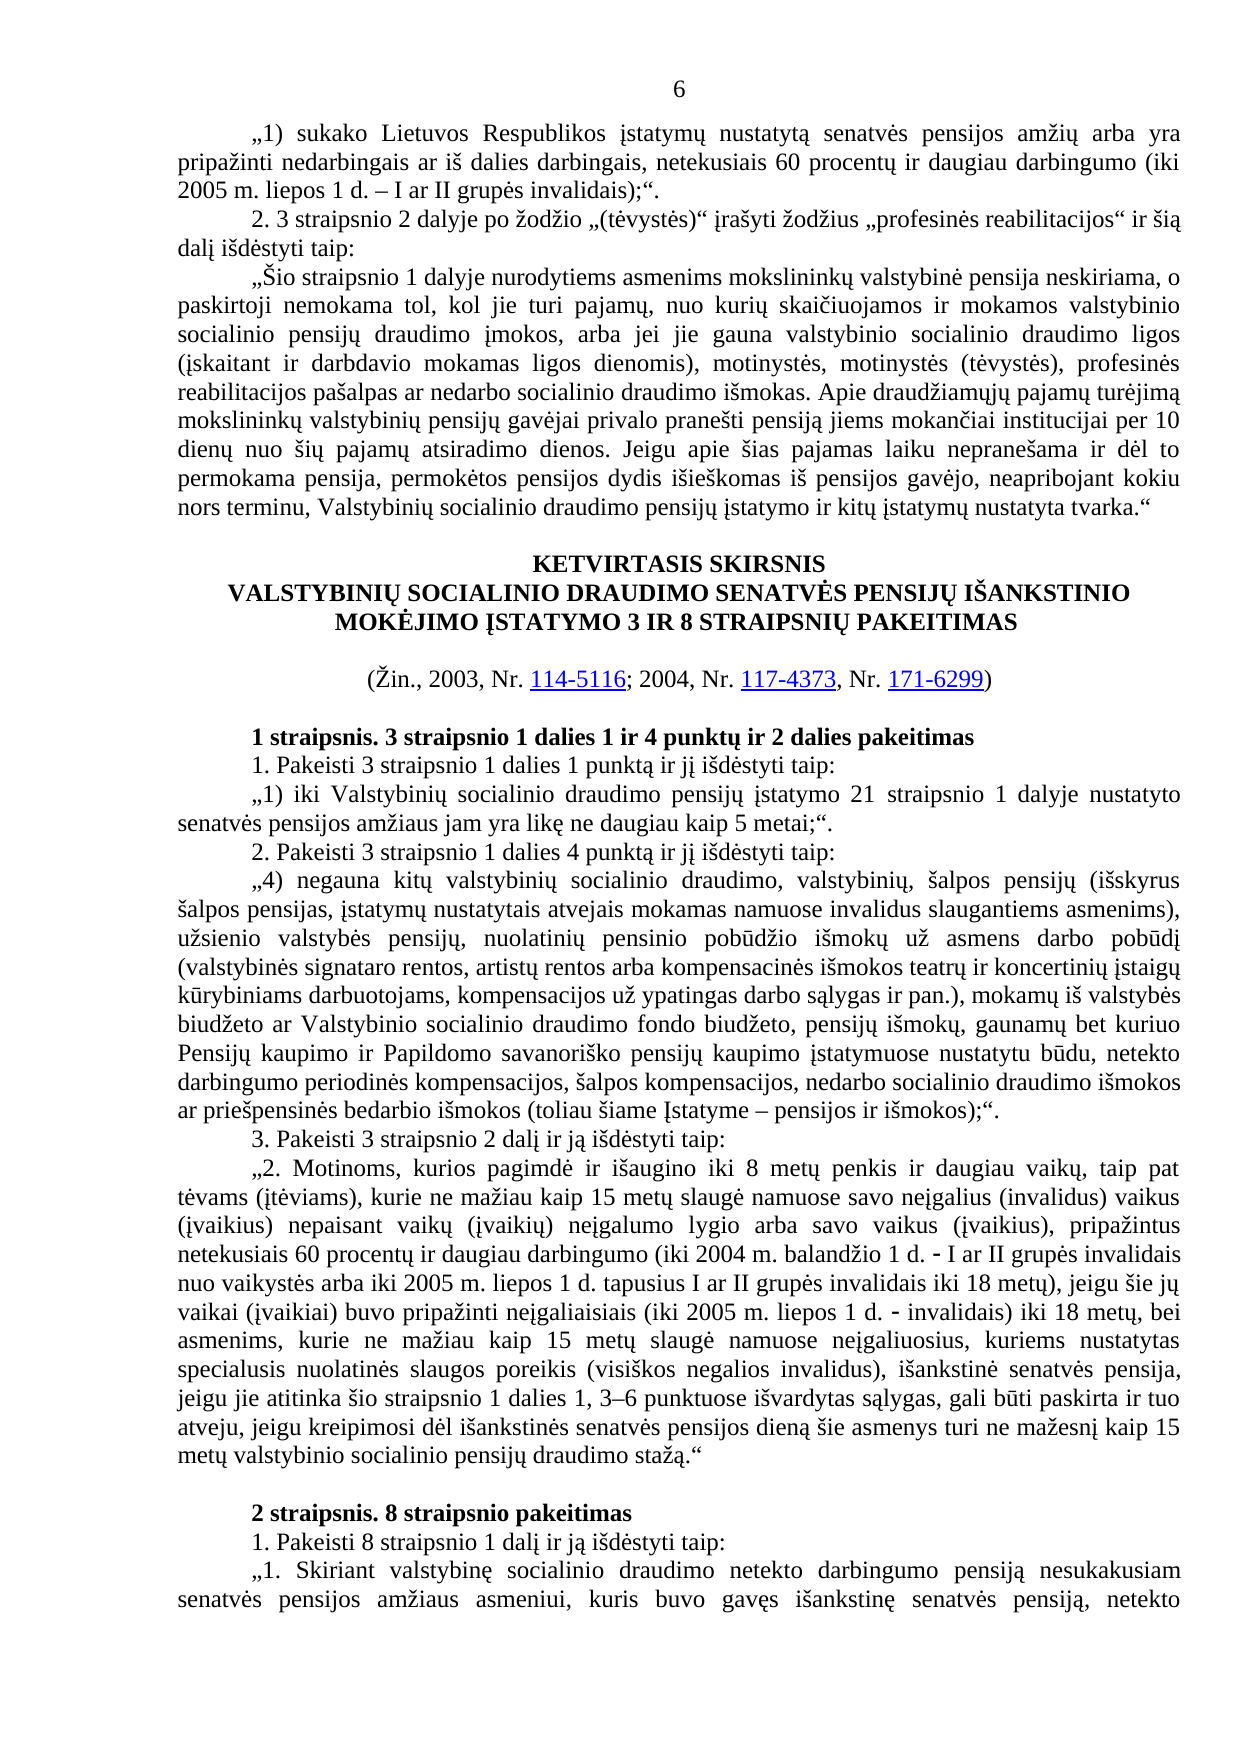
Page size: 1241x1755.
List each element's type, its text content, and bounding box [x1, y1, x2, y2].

text 1 straipsnis. 3 straipsnio 1 dalies 1 ir 4 punktų ir 2 dalies pakeitimas [177, 722, 1181, 751]
text 2 straipsnis. 8 straipsnio pakeitimas [177, 1498, 1181, 1527]
text 1. Pakeisti 8 straipsnio 1 dalį ir ją išdėstyti taip: [177, 1527, 1181, 1556]
text 2. Pakeisti 3 straipsnio 1 dalies 4 punktą ir jį išdėstyti taip: [177, 837, 1181, 866]
text Valstybinių socialinio draudimo senatvės pensijų išankstinio mokėjimo įstatymo 3 IR 8 STRAIPSNIŲ PAKEITIMAS [177, 578, 1181, 636]
text 2. 3 straipsnio 2 dalyje po žodžio „(tėvystės)“ įrašyti žodžius „profesinės reabilitacijos“ ir šią dalį išdėstyti taip: [177, 204, 1181, 262]
text KETVIRTASIS SKIRSNIS [177, 549, 1181, 578]
text „4) negauna kitų valstybinių socialinio draudimo, valstybinių, šalpos pensijų (išskyrus šalpos pensijas, įstatymų nustatytais atvejais mokamas namuose invalidus slaugantiems asmenims), užsienio valstybės pensijų, nuolatinių pensinio pobūdžio išmokų už asmens darbo pobūdį (valstybinės signataro rentos, artistų rentos arba kompensacinės išmokos teatrų ir koncertinių įstaigų kūrybiniams darbuotojams, kompensacijos už ypatingas darbo sąlygas ir pan.), mokamų iš valstybės biudžeto ar Valstybinio socialinio draudimo fondo biudžeto, pensijų išmokų, gaunamų bet kuriuo Pensijų kaupimo ir Papildomo savanoriško pensijų kaupimo įstatymuose nustatytu būdu, netekto darbingumo periodinės kompensacijos, šalpos kompensacijos, nedarbo socialinio draudimo išmokos ar priešpensinės bedarbio išmokos (toliau šiame Įstatyme – pensijos ir išmokos);“. [177, 866, 1181, 1124]
text „1) sukako Lietuvos Respublikos įstatymų nustatytą senatvės pensijos amžių arba yra pripažinti nedarbingais ar iš dalies darbingais, netekusiais 60 procentų ir daugiau darbingumo (iki 2005 m. liepos 1 d. – I ar II grupės invalidais);“. [177, 118, 1181, 204]
text „1. Skiriant valstybinę socialinio draudimo netekto darbingumo pensiją nesukakusiam senatvės pensijos amžiaus asmeniui, kuris buvo gavęs išankstinę senatvės pensiją, netekto [177, 1556, 1181, 1613]
text „Šio straipsnio 1 dalyje nurodytiems asmenims mokslininkų valstybinė pensija neskiriama, o paskirtoji nemokama tol, kol jie turi pajamų, nuo kurių skaičiuojamos ir mokamos valstybinio socialinio pensijų draudimo įmokos, arba jei jie gauna valstybinio socialinio draudimo ligos (įskaitant ir darbdavio mokamas ligos dienomis), motinystės, motinystės (tėvystės), profesinės reabilitacijos pašalpas ar nedarbo socialinio draudimo išmokas. Apie draudžiamųjų pajamų turėjimą mokslininkų valstybinių pensijų gavėjai privalo pranešti pensiją jiems mokančiai institucijai per 10 dienų nuo šių pajamų atsiradimo dienos. Jeigu apie šias pajamas laiku nepranešama ir dėl to permokama pensija, permokėtos pensijos dydis išieškomas iš pensijos gavėjo, neapribojant kokiu nors terminu, Valstybinių socialinio draudimo pensijų įstatymo ir kitų įstatymų nustatyta tvarka.“ [177, 262, 1181, 521]
text 1. Pakeisti 3 straipsnio 1 dalies 1 punktą ir jį išdėstyti taip: [177, 751, 1181, 779]
text „1) iki Valstybinių socialinio draudimo pensijų įstatymo 21 straipsnio 1 dalyje nustatyto senatvės pensijos amžiaus jam yra likę ne daugiau kaip 5 metai;“. [177, 779, 1181, 837]
text „2. Motinoms, kurios pagimdė ir išaugino iki 8 metų penkis ir daugiau vaikų, taip pat tėvams (įtėviams), kurie ne mažiau kaip 15 metų slaugė namuose savo neįgalius (invalidus) vaikus (įvaikius) nepaisant vaikų (įvaikių) neįgalumo lygio arba savo vaikus (įvaikius), pripažintus netekusiais 60 procentų ir daugiau darbingumo (iki 2004 m. balandžio 1 d.  I ar II grupės invalidais nuo vaikystės arba iki 2005 m. liepos 1 d. tapusius I ar II grupės invalidais iki 18 metų), jeigu šie jų vaikai (įvaikiai) buvo pripažinti neįgaliaisiais (iki 2005 m. liepos 1 d.  invalidais) iki 18 metų, bei asmenims, kurie ne mažiau kaip 15 metų slaugė namuose neįgaliuosius, kuriems nustatytas specialusis nuolatinės slaugos poreikis (visiškos negalios invalidus), išankstinė senatvės pensija, jeigu jie atitinka šio straipsnio 1 dalies 1, 3–6 punktuose išvardytas sąlygas, gali būti paskirta ir tuo atveju, jeigu kreipimosi dėl išankstinės senatvės pensijos dieną šie asmenys turi ne mažesnį kaip 15 metų valstybinio socialinio pensijų draudimo stažą.“ [177, 1153, 1181, 1469]
text 3. Pakeisti 3 straipsnio 2 dalį ir ją išdėstyti taip: [177, 1124, 1181, 1153]
text (Žin., 2003, Nr. 114-5116; 2004, Nr. 117-4373, Nr. 171-6299) [177, 664, 1181, 693]
